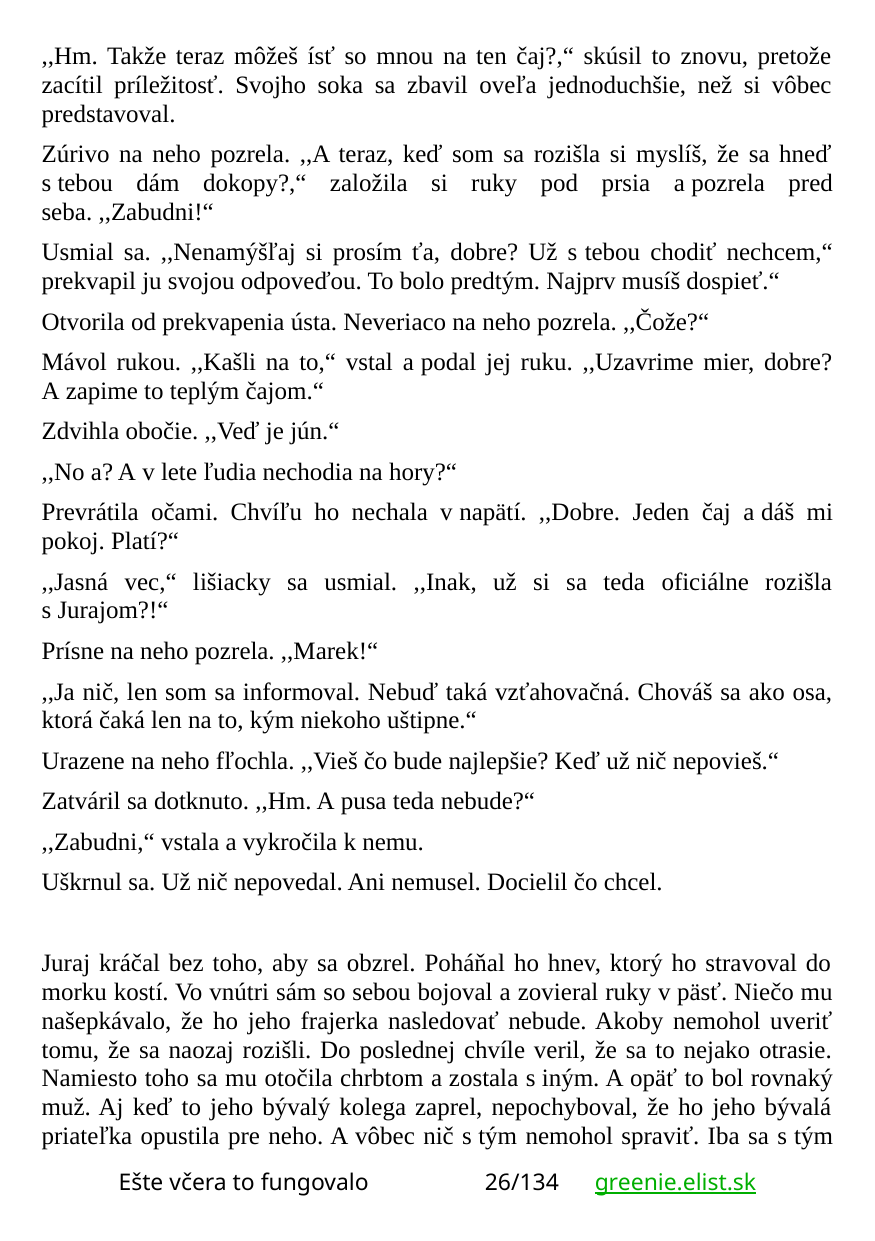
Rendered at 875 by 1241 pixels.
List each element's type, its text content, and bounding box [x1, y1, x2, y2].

text Prevrátila očami. Chvíľu ho nechala v napätí. ,,Dobre. Jeden čaj a dáš mi pokoj. Platí?“ [41, 497, 833, 555]
text Uškrnul sa. Už nič nepovedal. Ani nemusel. Docielil čo chcel. [41, 867, 833, 896]
text Otvorila od prekvapenia ústa. Neveriaco na neho pozrela. ,,Čože?“ [41, 307, 833, 335]
text ,,Hm. Takže teraz môžeš ísť so mnou na ten čaj?,“ skúsil to znovu, pretože zacítil príležitosť. Svojho soka sa zbavil oveľa jednoduchšie, než si vôbec predstavoval. [41, 41, 833, 128]
text Zúrivo na neho pozrela. ,,A teraz, keď som sa rozišla si myslíš, že sa hneď s tebou dám dokopy?,“ založila si ruky pod prsia a pozrela pred seba. ,,Zabudni!“ [41, 139, 833, 226]
text Juraj kráčal bez toho, aby sa obzrel. Poháňal ho hnev, ktorý ho stravoval do morku kostí. Vo vnútri sám so sebou bojoval a zovieral ruky v päsť. Niečo mu našepkávalo, že ho jeho frajerka nasledovať nebude. Akoby nemohol uveriť tomu, že sa naozaj rozišli. Do poslednej chvíle veril, že sa to nejako otrasie. Namiesto toho sa mu otočila chrbtom a zostala s iným. A opäť to bol rovnaký muž. Aj keď to jeho bývalý kolega zaprel, nepochyboval, že ho jeho bývalá priateľka opustila pre neho. A vôbec nič s tým nemohol spraviť. Iba sa s tým [41, 948, 833, 1150]
text ,,Ja nič, len som sa informoval. Nebuď taká vzťahovačná. Chováš sa ako osa, ktorá čaká len na to, kým niekoho uštipne.“ [41, 677, 833, 734]
text Mávol rukou. ,,Kašli na to,“ vstal a podal jej ruku. ,,Uzavrime mier, dobre? A zapime to teplým čajom.“ [41, 347, 833, 405]
text Usmial sa. ,,Nenamýšľaj si prosím ťa, dobre? Už s tebou chodiť nechcem,“ prekvapil ju svojou odpoveďou. To bolo predtým. Najprv musíš dospieť.“ [41, 237, 833, 295]
text ,,No a? A v lete ľudia nechodia na hory?“ [41, 457, 833, 486]
text ,,Zabudni,“ vstala a vykročila k nemu. [41, 827, 833, 856]
text Zatváril sa dotknuto. ,,Hm. A pusa teda nebude?“ [41, 786, 833, 815]
text Urazene na neho fľochla. ,,Vieš čo bude najlepšie? Keď už nič nepovieš.“ [41, 746, 833, 774]
text ,,Jasná vec,“ lišiacky sa usmial. ,,Inak, už si sa teda oficiálne rozišla s Jurajom?!“ [41, 567, 833, 624]
text Zdvihla obočie. ,,Veď je jún.“ [41, 416, 833, 445]
text Prísne na neho pozrela. ,,Marek!“ [41, 636, 833, 665]
